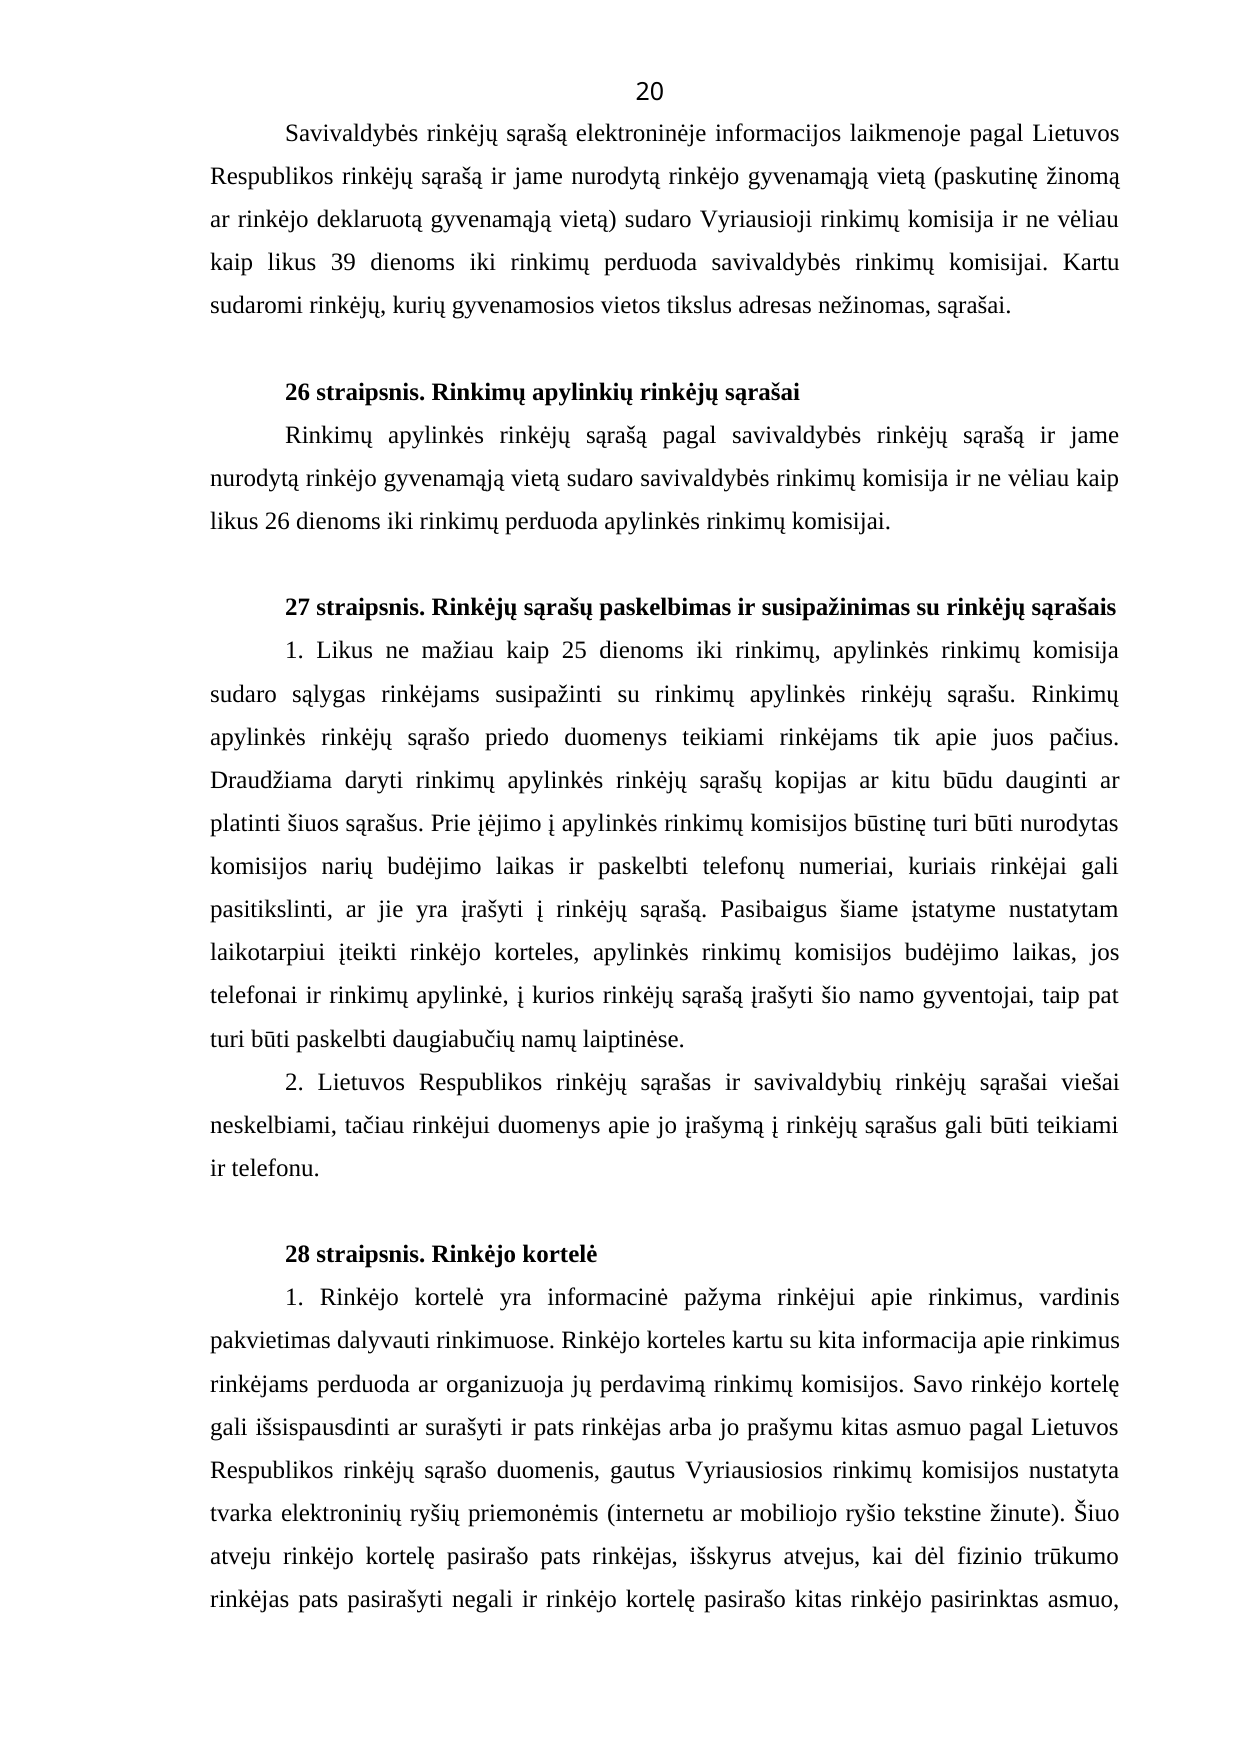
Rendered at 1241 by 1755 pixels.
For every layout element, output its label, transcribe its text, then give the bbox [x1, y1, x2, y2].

text Rinkimų apylinkės rinkėjų sąrašą pagal savivaldybės rinkėjų sąrašą ir jame nurodytą rinkėjo gyvenamąją vietą sudaro savivaldybės rinkimų komisija ir ne vėliau kaip likus 26 dienoms iki rinkimų perduoda apylinkės rinkimų komisijai. [210, 420, 1120, 535]
text 26 straipsnis. Rinkimų apylinkių rinkėjų sąrašai [210, 377, 1120, 406]
text 2. Lietuvos Respublikos rinkėjų sąrašas ir savivaldybių rinkėjų sąrašai viešai neskelbiami, tačiau rinkėjui duomenys apie jo įrašymą į rinkėjų sąrašus gali būti teikiami ir telefonu. [210, 1067, 1120, 1182]
text Savivaldybės rinkėjų sąrašą elektroninėje informacijos laikmenoje pagal Lietuvos Respublikos rinkėjų sąrašą ir jame nurodytą rinkėjo gyvenamąją vietą (paskutinę žinomą ar rinkėjo deklaruotą gyvenamąją vietą) sudaro Vyriausioji rinkimų komisija ir ne vėliau kaip likus 39 dienoms iki rinkimų perduoda savivaldybės rinkimų komisijai. Kartu sudaromi rinkėjų, kurių gyvenamosios vietos tikslus adresas nežinomas, sąrašai. [210, 118, 1120, 319]
text 27 straipsnis. Rinkėjų sąrašų paskelbimas ir susipažinimas su rinkėjų sąrašais [210, 592, 1120, 621]
text 1. Likus ne mažiau kaip 25 dienoms iki rinkimų, apylinkės rinkimų komisija sudaro sąlygas rinkėjams susipažinti su rinkimų apylinkės rinkėjų sąrašu. Rinkimų apylinkės rinkėjų sąrašo priedo duomenys teikiami rinkėjams tik apie juos pačius. Draudžiama daryti rinkimų apylinkės rinkėjų sąrašų kopijas ar kitu būdu dauginti ar platinti šiuos sąrašus. Prie įėjimo į apylinkės rinkimų komisijos būstinę turi būti nurodytas komisijos narių budėjimo laikas ir paskelbti telefonų numeriai, kuriais rinkėjai gali pasitikslinti, ar jie yra įrašyti į rinkėjų sąrašą. Pasibaigus šiame įstatyme nustatytam laikotarpiui įteikti rinkėjo korteles, apylinkės rinkimų komisijos budėjimo laikas, jos telefonai ir rinkimų apylinkė, į kurios rinkėjų sąrašą įrašyti šio namo gyventojai, taip pat turi būti paskelbti daugiabučių namų laiptinėse. [210, 636, 1120, 1052]
text 28 straipsnis. Rinkėjo kortelė [210, 1239, 1120, 1268]
text 1. Rinkėjo kortelė yra informacinė pažyma rinkėjui apie rinkimus, vardinis pakvietimas dalyvauti rinkimuose. Rinkėjo korteles kartu su kita informacija apie rinkimus rinkėjams perduoda ar organizuoja jų perdavimą rinkimų komisijos. Savo rinkėjo kortelę gali išsispausdinti ar surašyti ir pats rinkėjas arba jo prašymu kitas asmuo pagal Lietuvos Respublikos rinkėjų sąrašo duomenis, gautus Vyriausiosios rinkimų komisijos nustatyta tvarka elektroninių ryšių priemonėmis (internetu ar mobiliojo ryšio tekstine žinute). Šiuo atveju rinkėjo kortelę pasirašo pats rinkėjas, išskyrus atvejus, kai dėl fizinio trūkumo rinkėjas pats pasirašyti negali ir rinkėjo kortelę pasirašo kitas rinkėjo pasirinktas asmuo, [210, 1282, 1120, 1613]
